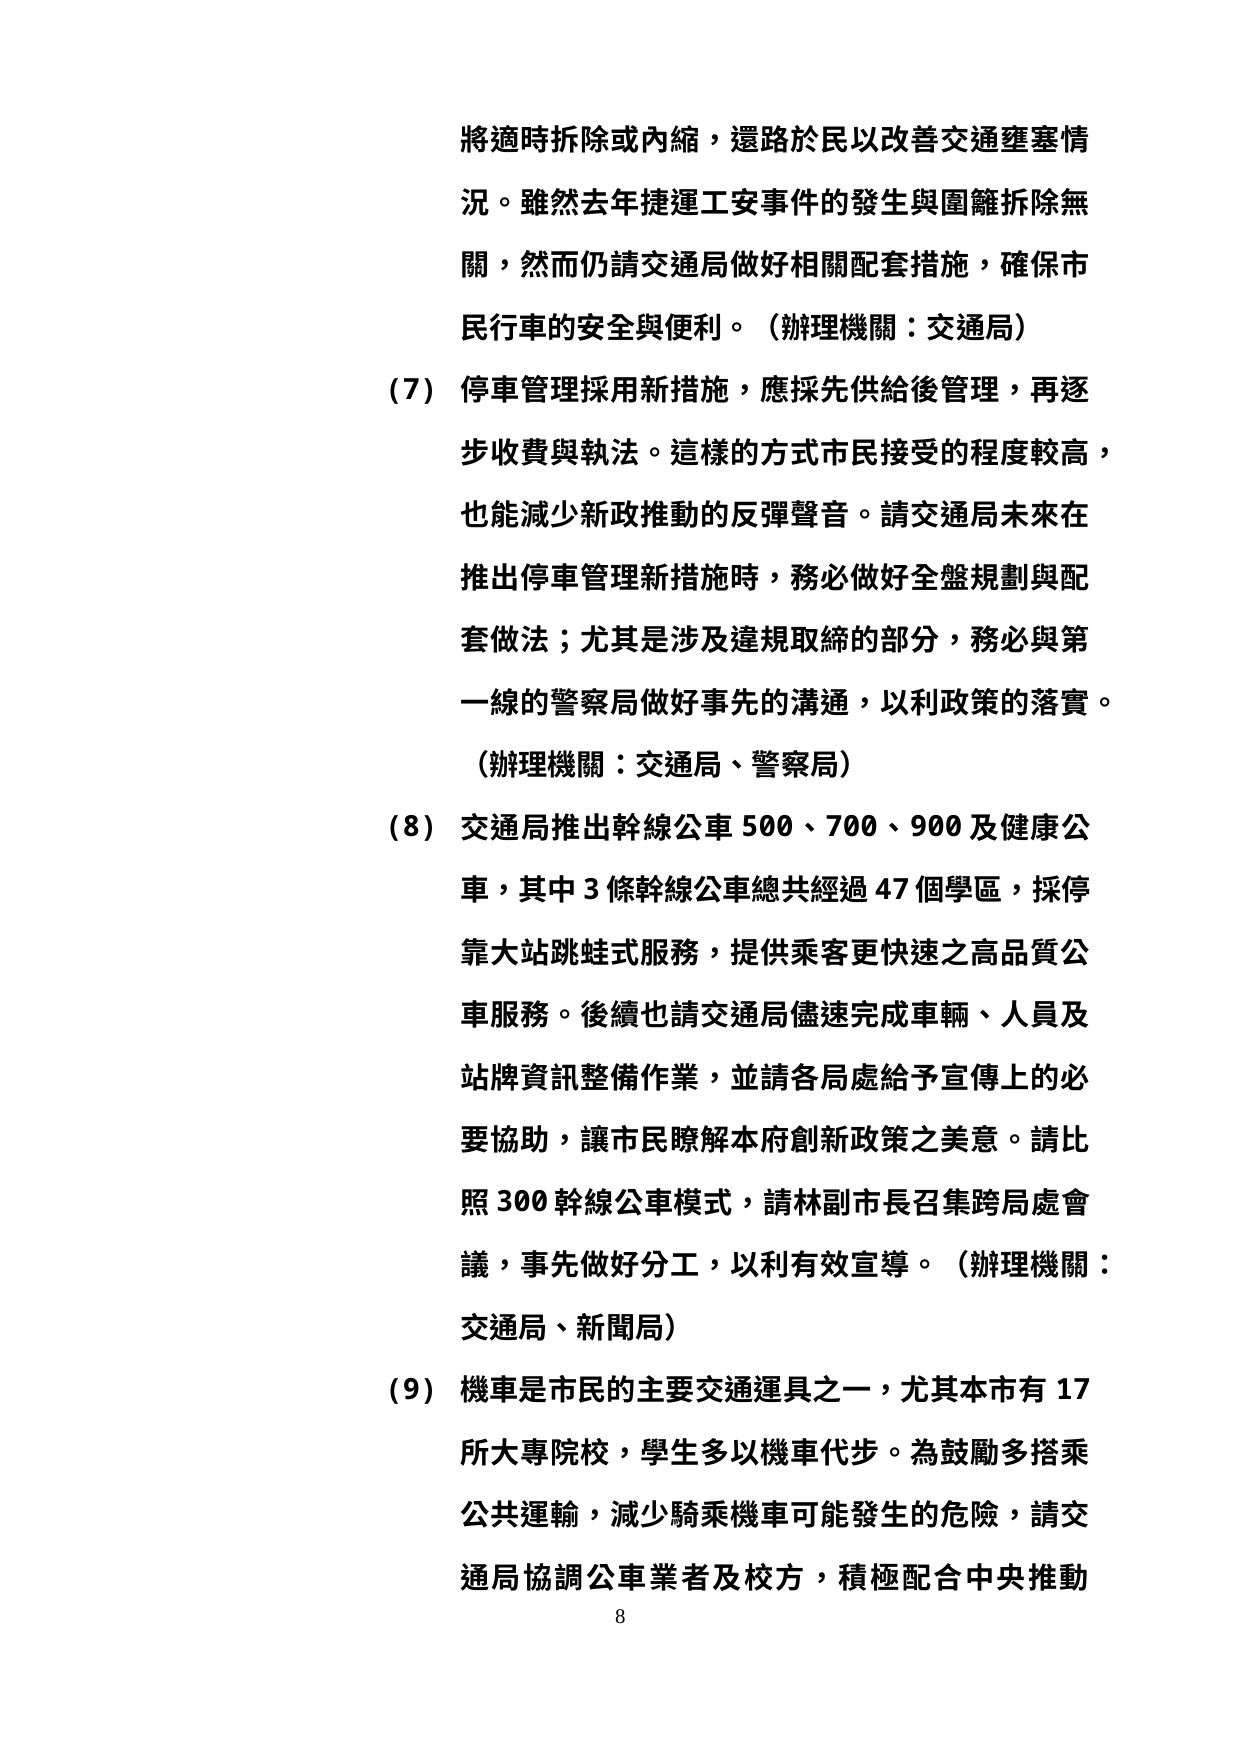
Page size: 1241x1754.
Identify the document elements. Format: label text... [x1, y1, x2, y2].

list 交通局推出幹線公車500、700、900及健康公車，其中3條幹線公車總共經過47個學區，採停靠大站跳蛙式服務，提供乘客更快速之高品質公車服務。後續也請交通局儘速完成車輛、人員及站牌資訊整備作業，並請各局處給予宣傳上的必要協助，讓市民瞭解本府創新政策之美意。請比照300幹線公車模式，請林副市長召集跨局處會議，事先做好分工，以利有效宣導。（辦理機關：交通局、新聞局） [385, 784, 1090, 1346]
list 機車是市民的主要交通運具之一，尤其本市有17所大專院校，學生多以機車代步。為鼓勵多搭乘公共運輸，減少騎乘機車可能發生的危險，請交通局協調公車業者及校方，積極配合中央推動「公車入校園」政策。為提高學校周邊交通安全，請交通局主政、教育局協助，儘快與各校組成「交通改善小組」；依各校需求，改善校園周邊停車空間、交通號誌與行車動線等交通問題，保障學生安全。（辦理機關：交通局、教育局） [385, 1346, 1090, 1596]
list 將適時拆除或內縮，還路於民以改善交通壅塞情況。雖然去年捷運工安事件的發生與圍籬拆除無關，然而仍請交通局做好相關配套措施，確保市民行車的安全與便利。（辦理機關：交通局） [385, 96, 1090, 346]
list 停車管理採用新措施，應採先供給後管理，再逐步收費與執法。這樣的方式市民接受的程度較高，也能減少新政推動的反彈聲音。請交通局未來在推出停車管理新措施時，務必做好全盤規劃與配套做法；尤其是涉及違規取締的部分，務必與第一線的警察局做好事先的溝通，以利政策的落實。（辦理機關：交通局、警察局） [385, 346, 1090, 784]
